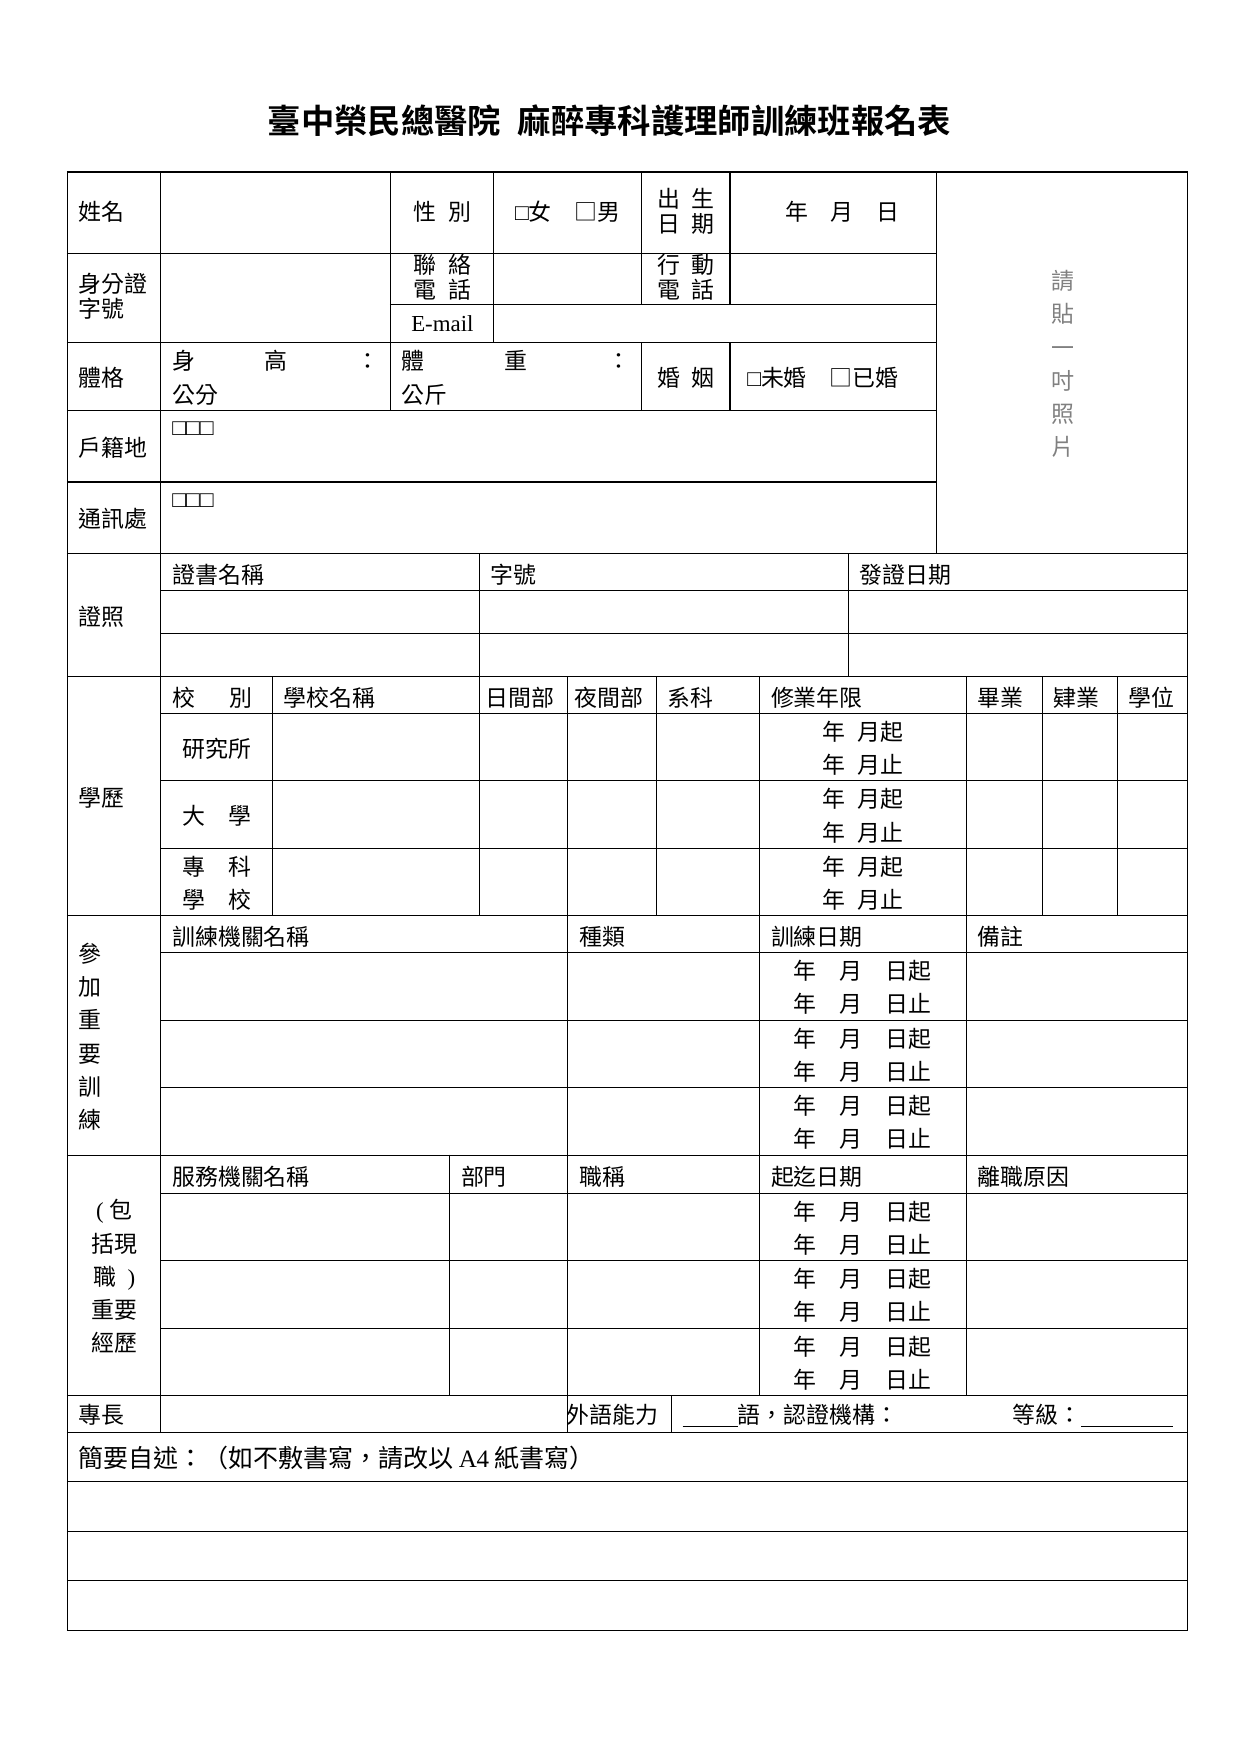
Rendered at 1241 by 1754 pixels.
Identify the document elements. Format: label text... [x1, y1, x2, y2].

table_cell 年 月 日起 年 月 日止 [760, 1194, 966, 1260]
table_cell [161, 1396, 567, 1432]
table_cell 大 學 [161, 781, 272, 848]
table_cell 職稱 [568, 1156, 759, 1192]
table_cell 行 動 電 話 [642, 254, 729, 304]
table_cell [161, 1021, 567, 1087]
table_cell [273, 781, 479, 848]
table_cell 肄業 [1043, 677, 1117, 713]
table_cell 修業年限 [760, 677, 966, 713]
table_cell 服務機關名稱 [161, 1156, 449, 1192]
table_cell [657, 714, 759, 780]
table_cell 年 月 日起 年 月 日止 [760, 1329, 966, 1395]
table_cell [568, 1261, 759, 1327]
table_cell 畢業 [967, 677, 1042, 713]
table_cell [161, 254, 390, 342]
table_cell 校 別 [161, 677, 272, 713]
table_cell 研究所 [161, 714, 272, 780]
table_cell [568, 1088, 759, 1154]
table_cell 訓練機關名稱 [161, 916, 567, 952]
table_cell [1043, 781, 1117, 848]
table_cell [494, 305, 936, 342]
table_cell ( 包括現職 ) 重要經歷 [68, 1156, 160, 1395]
table_cell [494, 254, 641, 304]
table_cell 戶籍地 [68, 411, 160, 481]
table_cell 身分證字號 [68, 254, 160, 342]
table_cell 體重： 公斤 [391, 343, 641, 410]
table_cell 部門 [450, 1156, 567, 1192]
table_cell □□□ [161, 411, 936, 481]
table_cell [480, 781, 567, 848]
table_cell [1043, 849, 1117, 915]
table_header [161, 173, 390, 253]
table_cell [967, 849, 1042, 915]
table_cell 證照 [68, 554, 160, 676]
table_cell [1118, 781, 1187, 848]
table_cell 年 月 日起 年 月 日止 [760, 953, 966, 1019]
table_cell [568, 849, 656, 915]
table_cell 年 月 日起 年 月 日止 [760, 1021, 966, 1087]
table_cell 起迄日期 [760, 1156, 966, 1192]
table_cell [657, 849, 759, 915]
table_cell [161, 591, 479, 633]
table_cell 發證日期 [849, 554, 1187, 590]
table_cell 身高： 公分 [161, 343, 390, 410]
table_cell 證書名稱 [161, 554, 479, 590]
table_cell 備註 [967, 916, 1187, 952]
table_cell [967, 714, 1042, 780]
table_cell [967, 953, 1187, 1019]
table_cell [731, 254, 936, 304]
table_cell 外語能力 [568, 1396, 671, 1432]
table_cell 語，認證機構： 等級： [672, 1396, 1187, 1432]
table_cell [1118, 714, 1187, 780]
table_cell [68, 1532, 1187, 1580]
table_cell 年 月起 年 月止 [760, 849, 966, 915]
table_cell [1118, 849, 1187, 915]
table_cell □未婚 □已婚 [731, 343, 936, 410]
table_header 請 貼 一 吋 照 片 [937, 173, 1187, 553]
table_header 年 月 日 [731, 173, 936, 253]
table_cell 種類 [568, 916, 759, 952]
table_cell [568, 1329, 759, 1395]
table_cell 年 月起 年 月止 [760, 781, 966, 848]
table_cell 訓練日期 [760, 916, 966, 952]
table_cell [161, 634, 479, 676]
table_cell [967, 1021, 1187, 1087]
table_cell [450, 1194, 567, 1260]
table_cell [161, 1329, 449, 1395]
table_cell 系科 [657, 677, 759, 713]
table_cell [568, 1194, 759, 1260]
table_cell 日間部 [480, 677, 567, 713]
table_cell 年 月起 年 月止 [760, 714, 966, 780]
table_cell [568, 953, 759, 1019]
table_cell [657, 781, 759, 848]
table_cell [68, 1482, 1187, 1531]
table_cell [450, 1329, 567, 1395]
table_cell [967, 1088, 1187, 1154]
table_cell 離職原因 [967, 1156, 1187, 1192]
table_cell 專長 [68, 1396, 160, 1432]
table_cell [967, 1329, 1187, 1395]
table_cell [480, 849, 567, 915]
table_cell 聯 絡 電 話 [391, 254, 493, 304]
table_cell 學位 [1118, 677, 1187, 713]
table_cell [568, 714, 656, 780]
table_cell 參 加 重 要 訓 練 [68, 916, 160, 1154]
table_cell [480, 714, 567, 780]
table_cell [480, 591, 848, 633]
table_cell [161, 1194, 449, 1260]
table_cell [967, 781, 1042, 848]
table_cell 簡要自述：（如不敷書寫，請改以A4紙書寫） [68, 1433, 1187, 1481]
table_cell [967, 1261, 1187, 1327]
table_cell [849, 591, 1187, 633]
table_cell 通訊處 [68, 483, 160, 553]
table_cell □□□ [161, 483, 936, 553]
table_cell 婚 姻 [642, 343, 729, 410]
table_cell [273, 849, 479, 915]
table_cell [849, 634, 1187, 676]
table_cell [480, 634, 848, 676]
table_header □女 □男 [494, 173, 641, 253]
table_cell 年 月 日起 年 月 日止 [760, 1088, 966, 1154]
table_cell 體格 [68, 343, 160, 410]
table_header 出 生 日 期 [642, 173, 729, 253]
table_cell 字號 [480, 554, 848, 590]
table_cell 夜間部 [568, 677, 656, 713]
table_cell [273, 714, 479, 780]
table_cell 學校名稱 [273, 677, 479, 713]
table_cell [568, 781, 656, 848]
table_cell [68, 1581, 1187, 1630]
text 臺中榮民總醫院 麻醉專科護理師訓練班報名表 [56, 94, 1163, 171]
table_cell [1043, 714, 1117, 780]
table_header 性 別 [391, 173, 493, 253]
table_cell [161, 953, 567, 1019]
table_cell [161, 1088, 567, 1154]
table_cell 學歷 [68, 677, 160, 915]
table_cell E-mail [391, 305, 493, 342]
table_cell [967, 1194, 1187, 1260]
table_cell [568, 1021, 759, 1087]
table_cell [450, 1261, 567, 1327]
table_cell [161, 1261, 449, 1327]
table_cell 年 月 日起 年 月 日止 [760, 1261, 966, 1327]
table_cell 專 科 學 校 [161, 849, 272, 915]
table_header 姓名 [68, 173, 160, 253]
